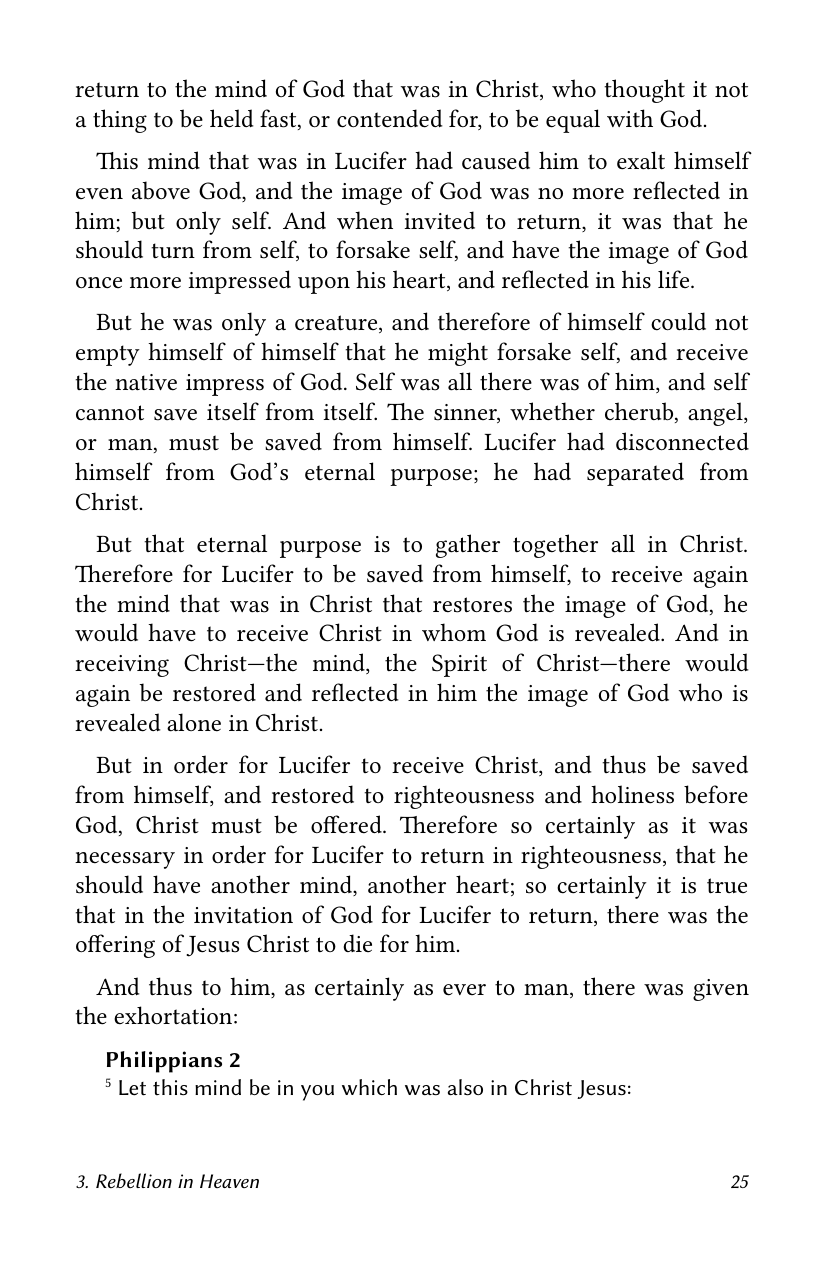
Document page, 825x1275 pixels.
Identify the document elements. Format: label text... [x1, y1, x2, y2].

text return to the mind of God that was in Christ, who thought it not a thing to be held fast, or contended for, to be equal with God. [75, 75, 750, 133]
text Philippians 2 [105, 1047, 750, 1073]
text But he was only a creature, and therefore of himself could not empty himself of himself that he might forsake self, and receive the native impress of God. Self was all there was of him, and self cannot save itself from itself. The sinner, whether cherub, angel, or man, must be saved from himself. Lucifer had disconnected himself from God’s eternal purpose; he had separated from Christ. [75, 308, 750, 516]
text 5 Let this mind be in you which was also in Christ Jesus: [105, 1075, 720, 1101]
text But that eternal purpose is to gather together all in Christ. Therefore for Lucifer to be saved from himself, to receive again the mind that was in Christ that restores the image of God, he would have to receive Christ in whom God is revealed. And in receiving Christ—the mind, the Spirit of Christ—there would again be restored and reflected in him the image of God who is revealed alone in Christ. [75, 530, 750, 738]
text This mind that was in Lucifer had caused him to exalt himself even above God, and the image of God was no more reflected in him; but only self. And when invited to return, it was that he should turn from self, to forsake self, and have the image of God once more impressed upon his heart, and reflected in his life. [75, 147, 750, 295]
text And thus to him, as certainly as ever to man, there was given the exhortation: [75, 972, 750, 1031]
text But in order for Lucifer to receive Christ, and thus be saved from himself, and restored to righteousness and holiness before God, Christ must be offered. Therefore so certainly as it was necessary in order for Lucifer to return in righteousness, that he should have another mind, another heart; so certainly it is true that in the invitation of God for Lucifer to return, there was the offering of Jesus Christ to die for him. [75, 751, 750, 959]
